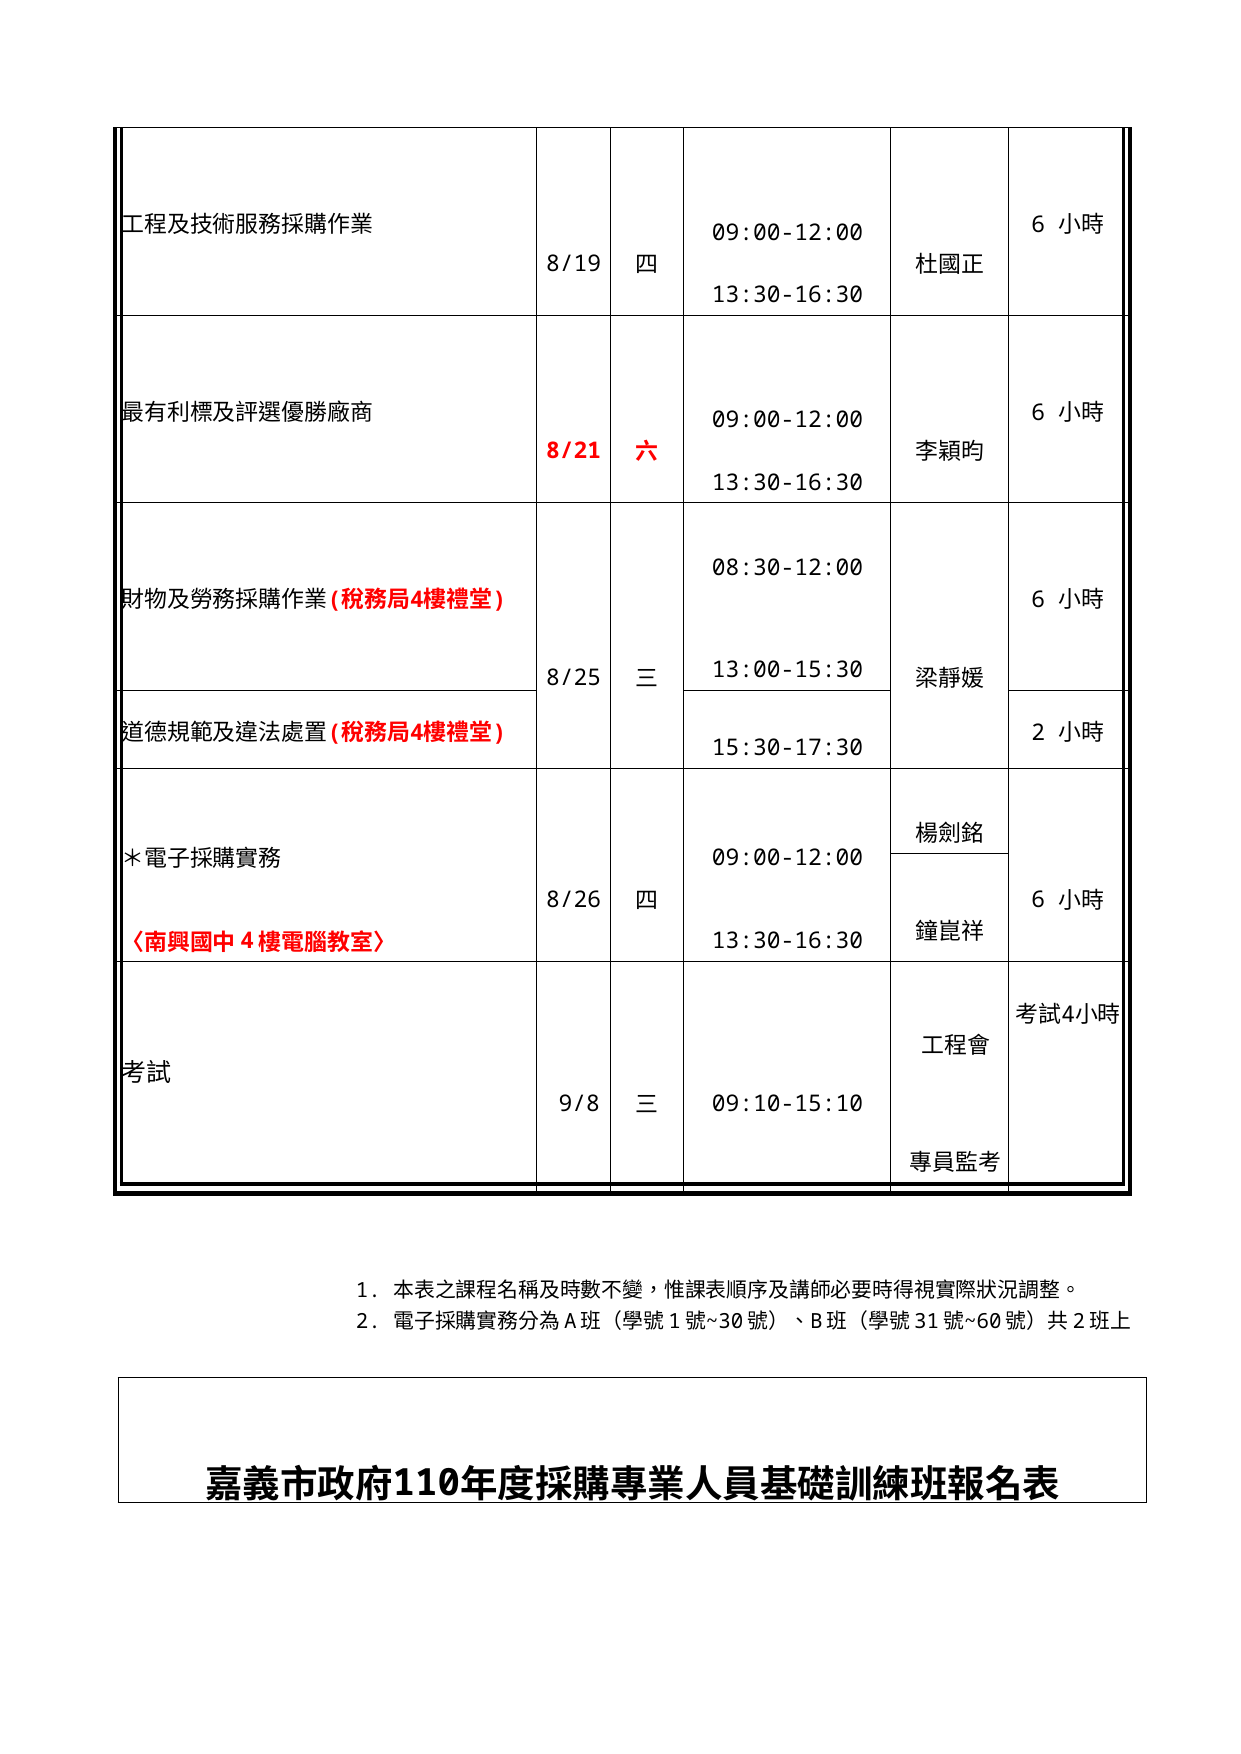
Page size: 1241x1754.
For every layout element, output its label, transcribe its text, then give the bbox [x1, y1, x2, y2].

table_cell 考試4小時 [1009, 962, 1122, 1029]
table_cell 李穎昀 [891, 316, 1008, 502]
table_cell 09:00-12:00 13:30-16:30 [684, 128, 890, 314]
table_cell 09:10-15:10 [684, 962, 890, 1182]
table_cell 六 [611, 316, 683, 502]
table_cell 09:00-12:00 13:30-16:30 [684, 316, 890, 502]
table_cell 杜國正 [891, 128, 1008, 314]
table_cell 梁靜媛 [891, 503, 1008, 768]
table_cell 三 [611, 962, 683, 1182]
table_cell 最有利標及評選優勝廠商 [123, 316, 536, 502]
table_cell 鐘崑祥 [891, 854, 1008, 961]
table_cell 考試 [123, 962, 536, 1182]
table_cell 8/21 [537, 316, 610, 502]
list 電子採購實務分為A班（學號1號~30號）、B班（學號31號~60號）共2班上課。 [356, 1304, 1137, 1335]
table_cell 6 小時 [1009, 503, 1122, 689]
table_cell 8/19 [537, 128, 610, 314]
table_cell 財物及勞務採購作業(稅務局4樓禮堂) [123, 503, 536, 689]
list 本表之課程名稱及時數不變，惟課表順序及講師必要時得視實際狀況調整。 [356, 1273, 1137, 1304]
table_cell 6 小時 [1009, 128, 1122, 314]
table_cell 2 小時 [1009, 691, 1122, 768]
table_cell 四 [611, 128, 683, 314]
table_cell 8/26 [537, 769, 610, 961]
table_cell [1009, 1029, 1122, 1182]
table_cell 08:30-12:00 13:00-15:30 [684, 503, 890, 689]
table_cell 三 [611, 503, 683, 768]
table_cell 工程會 專員監考 [891, 962, 1008, 1182]
table_cell 9/8 [537, 962, 610, 1182]
table_cell 道德規範及違法處置(稅務局4樓禮堂) [123, 691, 536, 768]
table_cell 楊劍銘 [891, 769, 1008, 853]
table_cell 6 小時 [1009, 769, 1122, 961]
table_header 嘉義市政府110年度採購專業人員基礎訓練班報名表 [119, 1378, 1146, 1502]
table_cell 8/25 [537, 503, 610, 768]
table_cell 15:30-17:30 [684, 691, 890, 768]
table_cell 6 小時 [1009, 316, 1122, 502]
table_cell 工程及技術服務採購作業 [123, 128, 536, 314]
table_cell 09:00-12:00 13:30-16:30 [684, 769, 890, 961]
table_cell 四 [611, 769, 683, 961]
table_cell ＊電子採購實務 〈南興國中4樓電腦教室〉 [123, 769, 536, 961]
